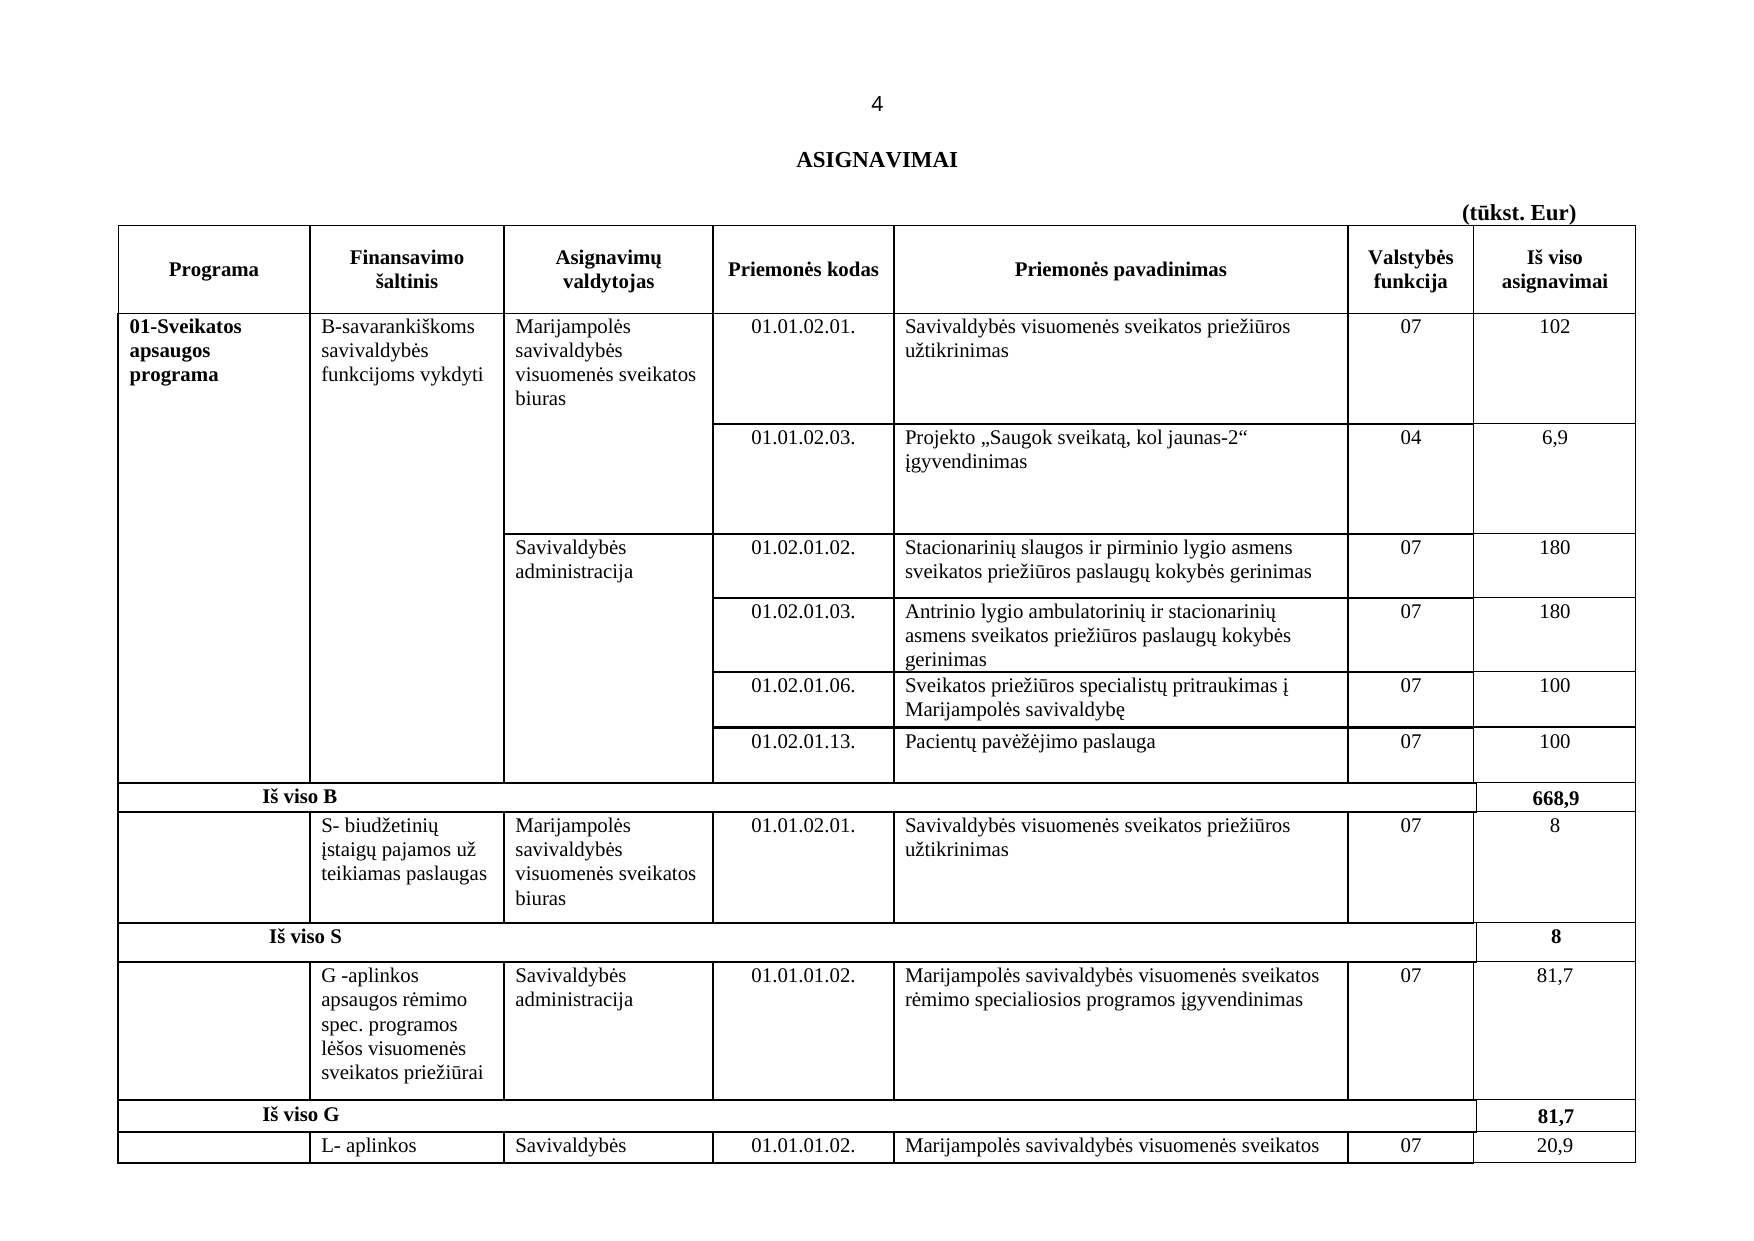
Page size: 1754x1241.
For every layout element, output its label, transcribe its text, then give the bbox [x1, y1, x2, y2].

table_cell G -aplinkos apsaugos rėmimo spec. programos lėšos visuomenės sveikatos priežiūrai [311, 963, 503, 1099]
table_cell S- biudžetinių įstaigų pajamos už teikiamas paslaugas [311, 813, 503, 922]
table_cell [119, 671, 309, 726]
table_cell 01.02.01.02. [714, 535, 893, 597]
table_cell 180 [1474, 598, 1635, 671]
table_cell 6,9 [1474, 424, 1635, 533]
table_cell 07 [1349, 314, 1473, 423]
table_cell L- aplinkos [311, 1133, 503, 1162]
table_cell Savivaldybės visuomenės sveikatos priežiūros užtikrinimas [895, 314, 1347, 423]
table_cell [311, 671, 503, 726]
table_cell 07 [1349, 1133, 1473, 1162]
table_cell 07 [1349, 813, 1473, 922]
table_cell 100 [1474, 672, 1635, 726]
table_cell 81,7 [1474, 962, 1635, 1099]
table_cell 8 [1477, 923, 1635, 961]
table_header Asignavimų valdytojas [505, 226, 712, 312]
table_cell Pacientų pavėžėjimo paslauga [895, 729, 1347, 782]
table_cell Savivaldybės administracija [505, 535, 712, 597]
table_cell Sveikatos priežiūros specialistų pritraukimas į Marijampolės savivaldybę [895, 673, 1347, 726]
table_cell 180 [1474, 534, 1635, 597]
table_header Priemonės kodas [714, 226, 893, 312]
table_cell 20,9 [1474, 1132, 1635, 1162]
table_cell [119, 963, 309, 1099]
table_cell 8 [1474, 812, 1635, 922]
table_cell Savivaldybės administracija [505, 963, 712, 1099]
table_cell Stacionarinių slaugos ir pirminio lygio asmens sveikatos priežiūros paslaugų kokybės gerinimas [895, 535, 1347, 597]
table_cell [311, 597, 503, 671]
table_cell [505, 671, 712, 726]
table_cell 668,9 [1477, 783, 1635, 811]
table_cell Iš viso S [119, 923, 1476, 961]
table_cell [505, 597, 712, 671]
table_cell 01.01.02.03. [714, 425, 893, 533]
table_cell [119, 813, 309, 922]
table_header Iš viso asignavimai [1474, 226, 1635, 312]
table_cell [311, 726, 503, 782]
table_cell 01.01.02.01. [714, 314, 893, 423]
table_cell 100 [1474, 728, 1635, 782]
table_cell 01.01.02.01. [714, 813, 893, 922]
table_cell [119, 597, 309, 671]
table_cell 01-Sveikatos apsaugos programa [119, 314, 309, 423]
table_cell 01.01.01.02. [714, 1133, 893, 1162]
table_cell Marijampolės savivaldybės visuomenės sveikatos [895, 1133, 1347, 1162]
table_cell 01.02.01.06. [714, 673, 893, 726]
table_cell Marijampolės savivaldybės visuomenės sveikatos biuras [505, 813, 712, 922]
text ASIGNAVIMAI [118, 146, 1636, 172]
table_cell Iš viso B [119, 784, 1476, 811]
table_cell 01.01.01.02. [714, 963, 893, 1099]
table_cell 07 [1349, 535, 1473, 597]
table_cell 07 [1349, 673, 1473, 726]
table_cell 04 [1349, 425, 1473, 533]
table_header Valstybės funkcija [1349, 226, 1473, 312]
table_cell Savivaldybės visuomenės sveikatos priežiūros užtikrinimas [895, 813, 1347, 922]
table_cell Marijampolės savivaldybės visuomenės sveikatos biuras [505, 314, 712, 533]
table_cell [119, 423, 309, 533]
table_header Finansavimo šaltinis [311, 226, 503, 312]
table_cell 01.02.01.13. [714, 729, 893, 782]
table_cell Projekto „Saugok sveikatą, kol jaunas-2“ įgyvendinimas [895, 425, 1347, 533]
table_header Programa [119, 226, 309, 312]
table_cell Iš viso G [119, 1101, 1476, 1131]
table_header Priemonės pavadinimas [895, 226, 1347, 312]
table_cell 01.02.01.03. [714, 599, 893, 671]
table_cell 07 [1349, 599, 1473, 671]
table_cell Marijampolės savivaldybės visuomenės sveikatos rėmimo specialiosios programos įgyvendinimas [895, 963, 1347, 1099]
table_cell B-savarankiškoms savivaldybės funkcijoms vykdyti [311, 314, 503, 597]
text (tūkst. Eur) [1462, 198, 1636, 225]
table_cell [119, 726, 309, 782]
table_cell 81,7 [1477, 1100, 1635, 1131]
table_cell [119, 1133, 309, 1162]
table_cell Antrinio lygio ambulatorinių ir stacionarinių asmens sveikatos priežiūros paslaugų kokybės gerinimas [895, 599, 1347, 671]
table_cell [505, 726, 712, 782]
table_cell 102 [1474, 314, 1635, 423]
table_cell 07 [1349, 963, 1473, 1099]
table_cell [119, 533, 309, 597]
table_cell Savivaldybės [505, 1133, 712, 1162]
table_cell 07 [1349, 729, 1473, 782]
